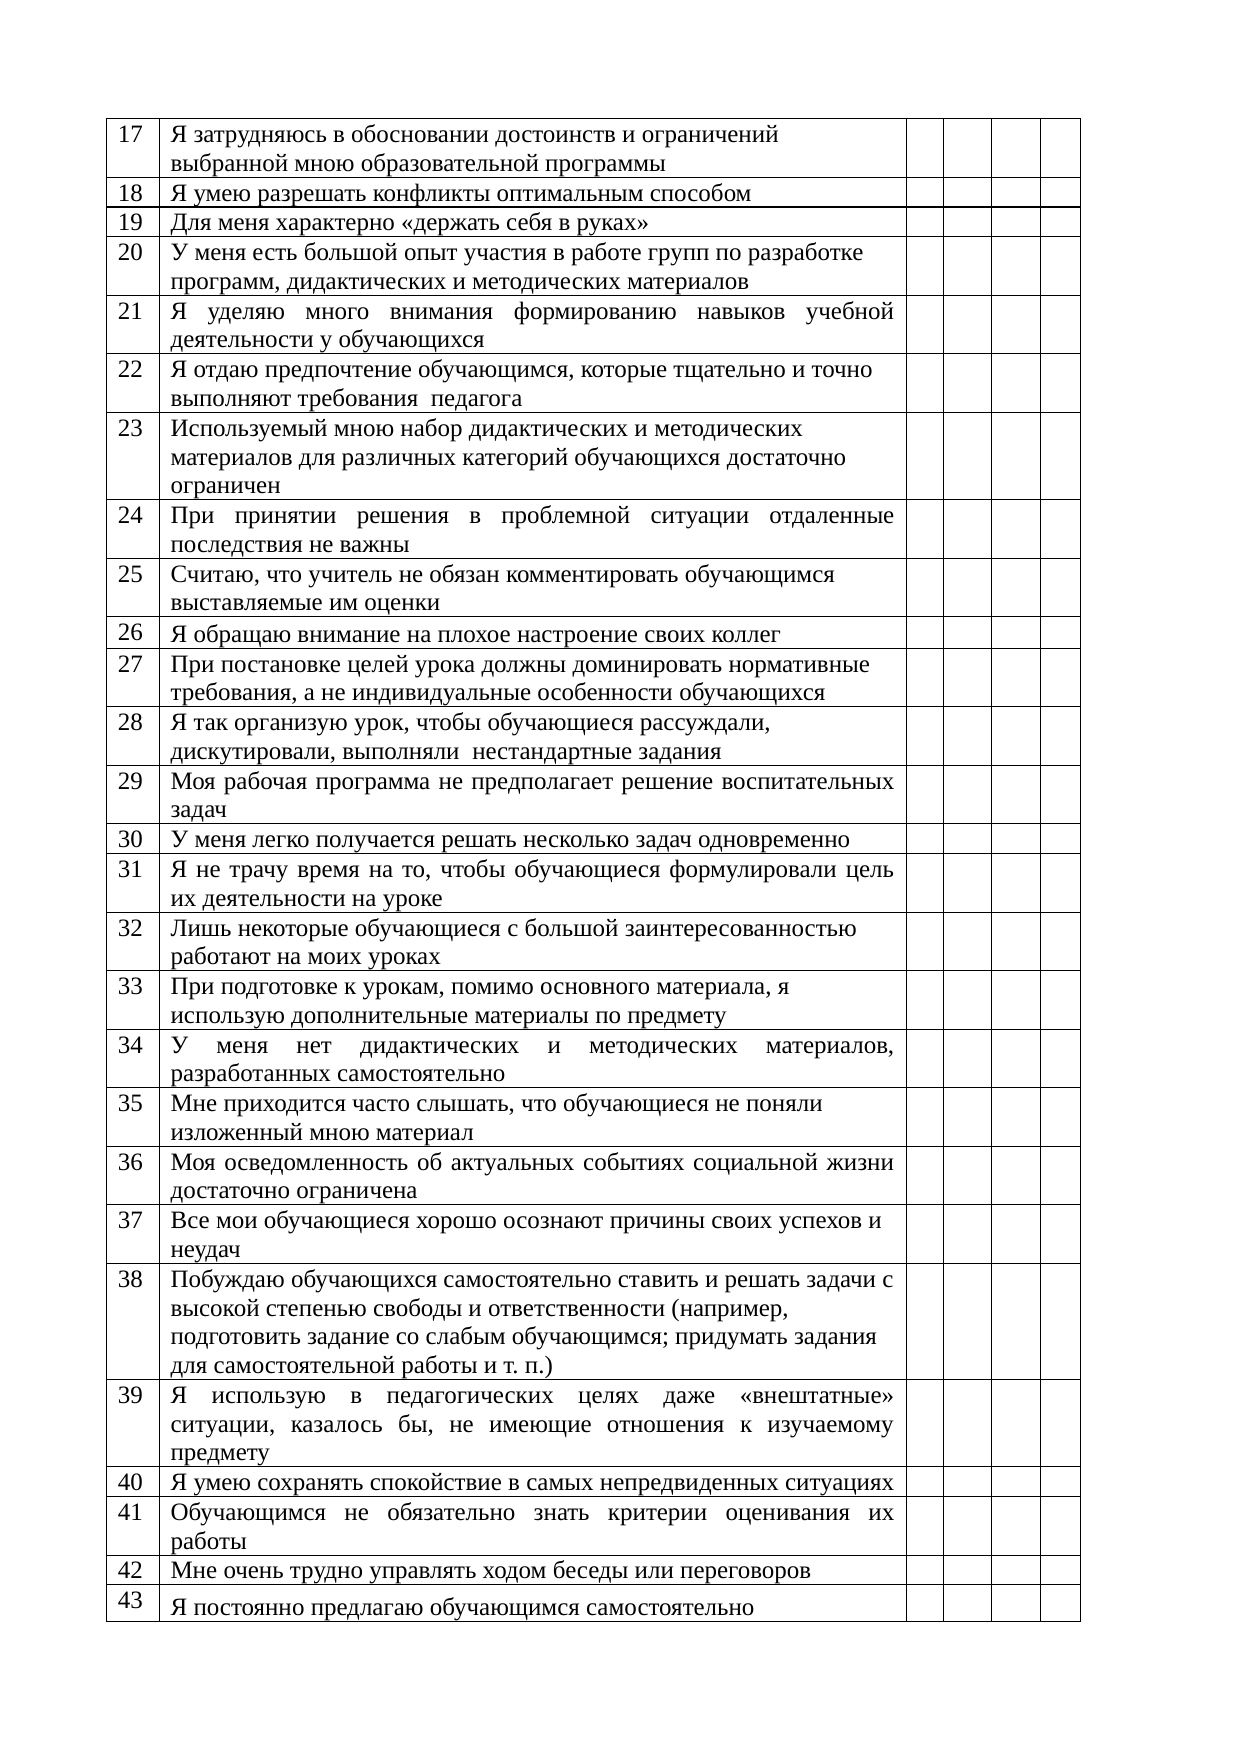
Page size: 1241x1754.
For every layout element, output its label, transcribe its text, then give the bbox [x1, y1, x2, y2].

table_cell [1041, 178, 1080, 206]
table_cell Побуждаю обучающихся самостоятельно ставить и решать задачи с высокой степенью свободы и ответственности (например, подготовить задание со слабым обучающимся; придумать задания для самостоятельной работы и т. п.) [160, 1264, 906, 1379]
table_cell [1041, 1147, 1080, 1204]
table_cell [944, 119, 991, 177]
table_cell [944, 1497, 991, 1554]
table_cell [944, 1556, 991, 1584]
table_cell 28 [107, 707, 159, 765]
table_cell Я уделяю много внимания формированию навыков учебной деятельности у обучающихся [160, 296, 906, 353]
table_cell [907, 1380, 943, 1466]
table_cell [907, 208, 943, 236]
table_cell [1041, 1205, 1080, 1263]
table_cell Обучающимся не обязательно знать критерии оценивания их работы [160, 1497, 906, 1554]
table_cell [1041, 237, 1080, 295]
table_cell 40 [107, 1467, 159, 1496]
table_cell [907, 1205, 943, 1263]
table_cell [944, 208, 991, 236]
table_cell У меня нет дидактических и методических материалов, разработанных самостоятельно [160, 1030, 906, 1087]
table_cell Я не трачу время на то, чтобы обучающиеся формулировали цель их деятельности на уроке [160, 854, 906, 912]
table_cell [1041, 296, 1080, 353]
table_cell Я постоянно предлагаю обучающимся самостоятельно [160, 1585, 906, 1621]
table_cell [907, 559, 943, 616]
table_cell 32 [107, 913, 159, 970]
table_cell [992, 707, 1040, 765]
table_cell [1041, 1380, 1080, 1466]
table_cell При подготовке к урокам, помимо основного материала, я использую дополнительные материалы по предмету [160, 971, 906, 1029]
table_cell [944, 1088, 991, 1146]
table_cell Мне очень трудно управлять ходом беседы или переговоров [160, 1556, 906, 1584]
table_cell [992, 354, 1040, 412]
table_cell 23 [107, 413, 159, 499]
table_cell [907, 707, 943, 765]
table_cell 19 [107, 208, 159, 236]
table_cell Моя осведомленность об актуальных событиях социальной жизни достаточно ограничена [160, 1147, 906, 1204]
table_cell 41 [107, 1497, 159, 1554]
table_cell 25 [107, 559, 159, 616]
table_cell [992, 559, 1040, 616]
table_cell При принятии решения в проблемной ситуации отдаленные последствия не важны [160, 500, 906, 558]
table_cell [944, 971, 991, 1029]
table_cell [1041, 913, 1080, 970]
table_cell [992, 119, 1040, 177]
table_cell Лишь некоторые обучающиеся с большой заинтересованностью работают на моих уроках [160, 913, 906, 970]
table_cell [1041, 1497, 1080, 1554]
table_cell [944, 1264, 991, 1379]
table_cell [944, 649, 991, 706]
table_cell [1041, 500, 1080, 558]
table_cell Для меня характерно «держать себя в руках» [160, 208, 906, 236]
table_cell [907, 617, 943, 648]
table_cell [907, 413, 943, 499]
table_cell [1041, 354, 1080, 412]
table_cell 38 [107, 1264, 159, 1379]
table_cell [907, 913, 943, 970]
table_cell [992, 413, 1040, 499]
table_cell [1041, 1556, 1080, 1584]
table_cell [992, 1467, 1040, 1496]
table_cell [992, 208, 1040, 236]
table_cell [907, 354, 943, 412]
table_cell [1041, 971, 1080, 1029]
table_cell [944, 1147, 991, 1204]
table_cell Я затрудняюсь в обосновании достоинств и ограничений выбранной мною образовательной программы [160, 119, 906, 177]
table_cell [992, 617, 1040, 648]
table_cell [944, 296, 991, 353]
table_cell [944, 1030, 991, 1087]
table_cell [1041, 1030, 1080, 1087]
table_cell 20 [107, 237, 159, 295]
table_cell [907, 854, 943, 912]
table_cell [1041, 824, 1080, 853]
table_cell [1041, 1585, 1080, 1621]
table_cell [992, 1088, 1040, 1146]
table_cell 34 [107, 1030, 159, 1087]
table_cell Я так организую урок, чтобы обучающиеся рассуждали, дискутировали, выполняли нестандартные задания [160, 707, 906, 765]
table_cell [944, 1205, 991, 1263]
table_cell 22 [107, 354, 159, 412]
table_cell [907, 178, 943, 206]
table_cell [944, 178, 991, 206]
table_cell 17 [107, 119, 159, 177]
table_cell Я использую в педагогических целях даже «внештатные» ситуации, казалось бы, не имеющие отношения к изучаемому предмету [160, 1380, 906, 1466]
table_cell [944, 766, 991, 823]
table_cell Я отдаю предпочтение обучающимся, которые тщательно и точно выполняют требования педагога [160, 354, 906, 412]
table_cell [1041, 649, 1080, 706]
table_cell У меня легко получается решать несколько задач одновременно [160, 824, 906, 853]
table_cell [944, 1380, 991, 1466]
table_cell [907, 1264, 943, 1379]
table_cell [944, 1585, 991, 1621]
table_cell [1041, 1088, 1080, 1146]
table_cell Я умею сохранять спокойствие в самых непредвиденных ситуациях [160, 1467, 906, 1496]
table_cell [1041, 854, 1080, 912]
table_cell [992, 824, 1040, 853]
table_cell Все мои обучающиеся хорошо осознают причины своих успехов и неудач [160, 1205, 906, 1263]
table_cell [992, 1556, 1040, 1584]
table_cell [1041, 413, 1080, 499]
table_cell 21 [107, 296, 159, 353]
table_cell [907, 1467, 943, 1496]
table_cell [944, 413, 991, 499]
table_cell 24 [107, 500, 159, 558]
table_cell [907, 1585, 943, 1621]
table_cell [1041, 766, 1080, 823]
table_cell [992, 971, 1040, 1029]
table_cell У меня есть большой опыт участия в работе групп по разработке программ, дидактических и методических материалов [160, 237, 906, 295]
table_cell 26 [107, 617, 159, 648]
table_cell [944, 354, 991, 412]
table_cell [907, 1147, 943, 1204]
table_cell 42 [107, 1556, 159, 1584]
table_cell [992, 237, 1040, 295]
table_cell [907, 1556, 943, 1584]
table_cell 27 [107, 649, 159, 706]
table_cell [907, 649, 943, 706]
table_cell [907, 296, 943, 353]
table_cell 39 [107, 1380, 159, 1466]
table_cell [907, 119, 943, 177]
table_cell [944, 707, 991, 765]
table_cell [992, 1264, 1040, 1379]
table_cell Используемый мною набор дидактических и методических материалов для различных категорий обучающихся достаточно ограничен [160, 413, 906, 499]
table_cell [944, 1467, 991, 1496]
table_cell [907, 971, 943, 1029]
table_cell [944, 824, 991, 853]
table_cell [907, 1497, 943, 1554]
table_cell [1041, 707, 1080, 765]
table_cell [992, 1380, 1040, 1466]
table_cell [907, 1088, 943, 1146]
table_cell [992, 854, 1040, 912]
table_cell [1041, 1467, 1080, 1496]
table_cell [907, 824, 943, 853]
table_cell [907, 1030, 943, 1087]
table_cell 29 [107, 766, 159, 823]
table_cell [907, 500, 943, 558]
table_cell 35 [107, 1088, 159, 1146]
table_cell [992, 500, 1040, 558]
table_cell 37 [107, 1205, 159, 1263]
table_cell [992, 1585, 1040, 1621]
table_cell [944, 617, 991, 648]
table_cell [944, 237, 991, 295]
table_cell [944, 854, 991, 912]
table_cell [1041, 617, 1080, 648]
table_cell 43 [107, 1585, 159, 1621]
table_cell [992, 1205, 1040, 1263]
table_cell Я обращаю внимание на плохое настроение своих коллег [160, 617, 906, 648]
table_cell [1041, 119, 1080, 177]
table_cell Я умею разрешать конфликты оптимальным способом [160, 178, 906, 206]
table_cell [907, 766, 943, 823]
table_cell [907, 237, 943, 295]
table_cell 36 [107, 1147, 159, 1204]
table_cell [992, 649, 1040, 706]
table_cell [992, 1497, 1040, 1554]
table_cell [992, 913, 1040, 970]
table_cell [992, 766, 1040, 823]
table_cell [992, 1030, 1040, 1087]
table_cell 18 [107, 178, 159, 206]
table_cell 30 [107, 824, 159, 853]
table_cell 31 [107, 854, 159, 912]
table_cell [992, 1147, 1040, 1204]
table_cell Мне приходится часто слышать, что обучающиеся не поняли изложенный мною материал [160, 1088, 906, 1146]
table_cell [992, 178, 1040, 206]
table_cell [944, 500, 991, 558]
table_cell [1041, 559, 1080, 616]
table_cell [944, 913, 991, 970]
table_cell Считаю, что учитель не обязан комментировать обучающимся выставляемые им оценки [160, 559, 906, 616]
table_cell [944, 559, 991, 616]
table_cell 33 [107, 971, 159, 1029]
table_cell Моя рабочая программа не предполагает решение воспитательных задач [160, 766, 906, 823]
table_cell [1041, 208, 1080, 236]
table_cell [1041, 1264, 1080, 1379]
table_cell При постановке целей урока должны доминировать нормативные требования, а не индивидуальные особенности обучающихся [160, 649, 906, 706]
table_cell [992, 296, 1040, 353]
